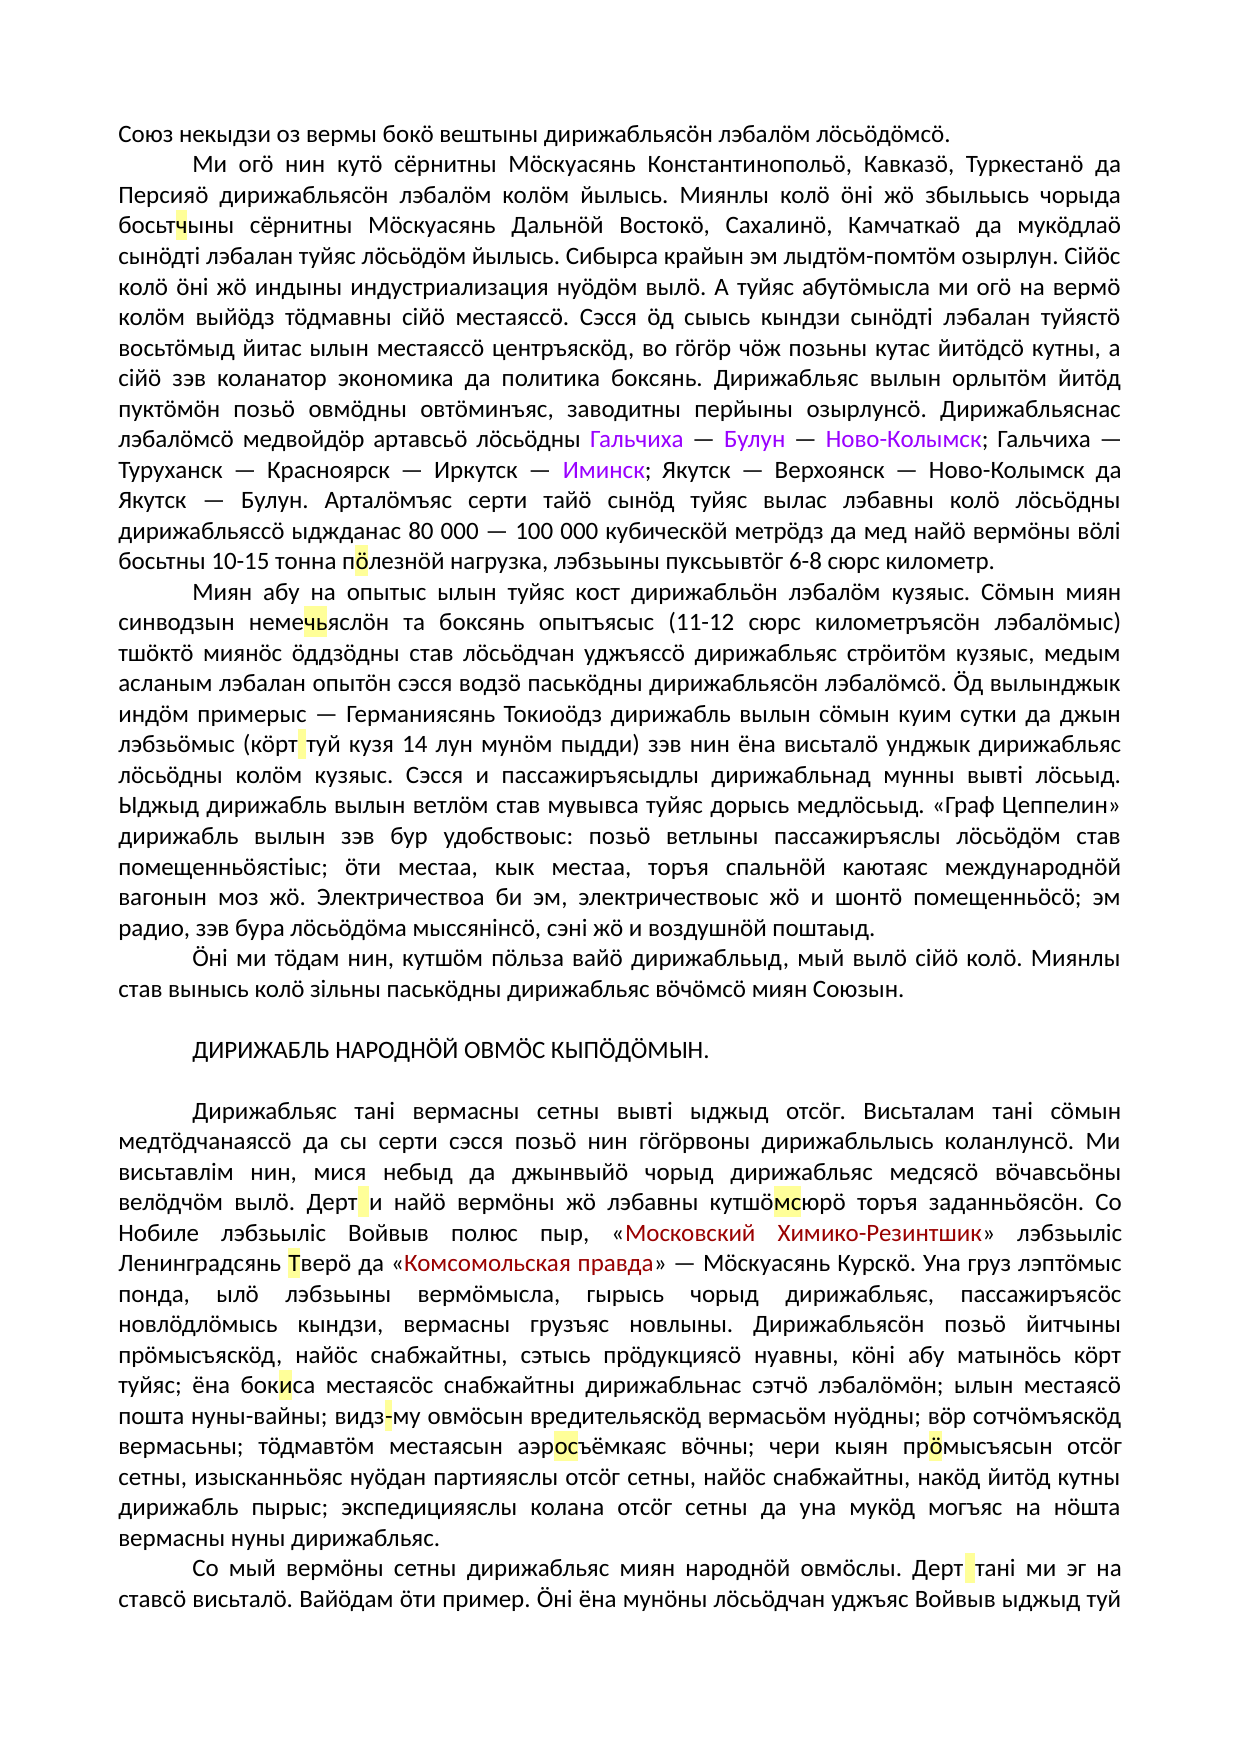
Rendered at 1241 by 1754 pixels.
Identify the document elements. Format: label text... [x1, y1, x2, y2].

text Ми огӧ нин кутӧ сёрнитны Мӧскуасянь Константинопольӧ, Кавказӧ, Туркестанӧ да Персияӧ дирижабльясӧн лэбалӧм колӧм йылысь. Миянлы колӧ ӧні жӧ збыльысь чорыда босьтчыны сёрнитны Мӧскуасянь Дальнӧй Востокӧ, Сахалинӧ, Камчаткаӧ да мукӧдлаӧ сынӧдті лэбалан туйяс лӧсьӧдӧм йылысь. Сибырса крайын эм лыдтӧм-помтӧм озырлун. Сійӧс колӧ ӧні жӧ индыны индустриализация нуӧдӧм вылӧ. А туйяс абутӧмысла ми огӧ на вермӧ колӧм выйӧдз тӧдмавны сійӧ местаяссӧ. Сэсся ӧд сыысь кындзи сынӧдті лэбалан туйястӧ восьтӧмыд йитас ылын местаяссӧ центръяскӧд, во гӧгӧр чӧж позьны кутас йитӧдсӧ кутны, а сійӧ зэв коланатор экономика да политика боксянь. Дирижабльяс вылын орлытӧм йитӧд пуктӧмӧн позьӧ овмӧдны овтӧминъяс, заводитны перйыны озырлунсӧ. Дирижабльяснас лэбалӧмсӧ медвойдӧр артавсьӧ лӧсьӧдны Гальчиха — Булун — Ново-Колымск; Гальчиха — Туруханск — Красноярск — Иркутск — Иминск; Якутск — Верхоянск — Ново-Колымск да Якутск — Булун. Арталӧмъяс серти тайӧ сынӧд туйяс вылас лэбавны колӧ лӧсьӧдны дирижабльяссӧ ыджданас 80 000 — 100 000 кубическӧй метрӧдз да мед найӧ вермӧны вӧлі босьтны 10-15 тонна пӧлезнӧй нагрузка, лэбзьыны пуксьывтӧг 6-8 сюрс километр. [118, 149, 1122, 576]
text ДИРИЖАБЛЬ НАРОДНӦЙ ОВМӦС КЫПӦДӦМЫН. [118, 1034, 1122, 1064]
text Союз некыдзи оз вермы бокӧ вештыны дирижабльясӧн лэбалӧм лӧсьӧдӧмсӧ. [118, 118, 1122, 149]
text Дирижабльяс тані вермасны сетны вывті ыджыд отсӧг. Висьталам тані сӧмын медтӧдчанаяссӧ да сы серти сэсся позьӧ нин гӧгӧрвоны дирижабльлысь коланлунсӧ. Ми висьтавлім нин, мися небыд да джынвыйӧ чорыд дирижабльяс медсясӧ вӧчавсьӧны велӧдчӧм вылӧ. Дерт и найӧ вермӧны жӧ лэбавны кутшӧмсюрӧ торъя заданньӧясӧн. Со Нобиле лэбзьыліс Войвыв полюс пыр, «Московский Химико-Резинтшик» лэбзьыліс Ленинградсянь Тверӧ да «Комсомольская правда» — Мӧскуасянь Курскӧ. Уна груз лэптӧмыс понда, ылӧ лэбзьыны вермӧмысла, гырысь чорыд дирижабльяс, пассажиръясӧс новлӧдлӧмысь кындзи, вермасны грузъяс новлыны. Дирижабльясӧн позьӧ йитчыны прӧмысъяскӧд, найӧс снабжайтны, сэтысь прӧдукциясӧ нуавны, кӧні абу матынӧсь кӧрт туйяс; ёна бокиса местаясӧс снабжайтны дирижабльнас сэтчӧ лэбалӧмӧн; ылын местаясӧ пошта нуны-вайны; видз-му овмӧсын вредительяскӧд вермасьӧм нуӧдны; вӧр сотчӧмъяскӧд вермасьны; тӧдмавтӧм местаясын аэросъёмкаяс вӧчны; чери кыян прӧмысъясын отсӧг сетны, изысканньӧяс нуӧдан партияяслы отсӧг сетны, найӧс снабжайтны, накӧд йитӧд кутны дирижабль пырыс; экспедицияяслы колана отсӧг сетны да уна мукӧд могъяс на нӧшта вермасны нуны дирижабльяс. [118, 1095, 1122, 1553]
text Со мый вермӧны сетны дирижабльяс миян народнӧй овмӧслы. Дерт тані ми эг на ставсӧ висьталӧ. Вайӧдам ӧти пример. Ӧні ёна мунӧны лӧсьӧдчан уджъяс Войвыв ыджыд туй [118, 1553, 1122, 1614]
text Ӧні ми тӧдам нин, кутшӧм пӧльза вайӧ дирижабльыд, мый вылӧ сійӧ колӧ. Миянлы став вынысь колӧ зільны паськӧдны дирижабльяс вӧчӧмсӧ миян Союзын. [118, 942, 1122, 1003]
text Миян абу на опытыс ылын туйяс кост дирижабльӧн лэбалӧм кузяыс. Сӧмын миян синводзын немечьяслӧн та боксянь опытъясыс (11-12 сюрс километръясӧн лэбалӧмыс) тшӧктӧ миянӧс ӧддзӧдны став лӧсьӧдчан уджъяссӧ дирижабльяс стрӧитӧм кузяыс, медым асланым лэбалан опытӧн сэсся водзӧ паськӧдны дирижабльясӧн лэбалӧмсӧ. Ӧд вылынджык индӧм примерыс — Германиясянь Токиоӧдз дирижабль вылын сӧмын куим сутки да джын лэбзьӧмыс (кӧрт туй кузя 14 лун мунӧм пыдди) зэв нин ёна висьталӧ унджык дирижабльяс лӧсьӧдны колӧм кузяыс. Сэсся и пассажиръясыдлы дирижабльнад мунны вывті лӧсьыд. Ыджыд дирижабль вылын ветлӧм став мувывса туйяс дорысь медлӧсьыд. «Граф Цеппелин» дирижабль вылын зэв бур удобствоыс: позьӧ ветлыны пассажиръяслы лӧсьӧдӧм став помещенньӧястіыс; ӧти местаа, кык местаа, торъя спальнӧй каютаяс международнӧй вагонын моз жӧ. Электричествоа би эм, электричествоыс жӧ и шонтӧ помещенньӧсӧ; эм радио, зэв бура лӧсьӧдӧма мыссянінсӧ, сэні жӧ и воздушнӧй поштаыд. [118, 576, 1122, 942]
